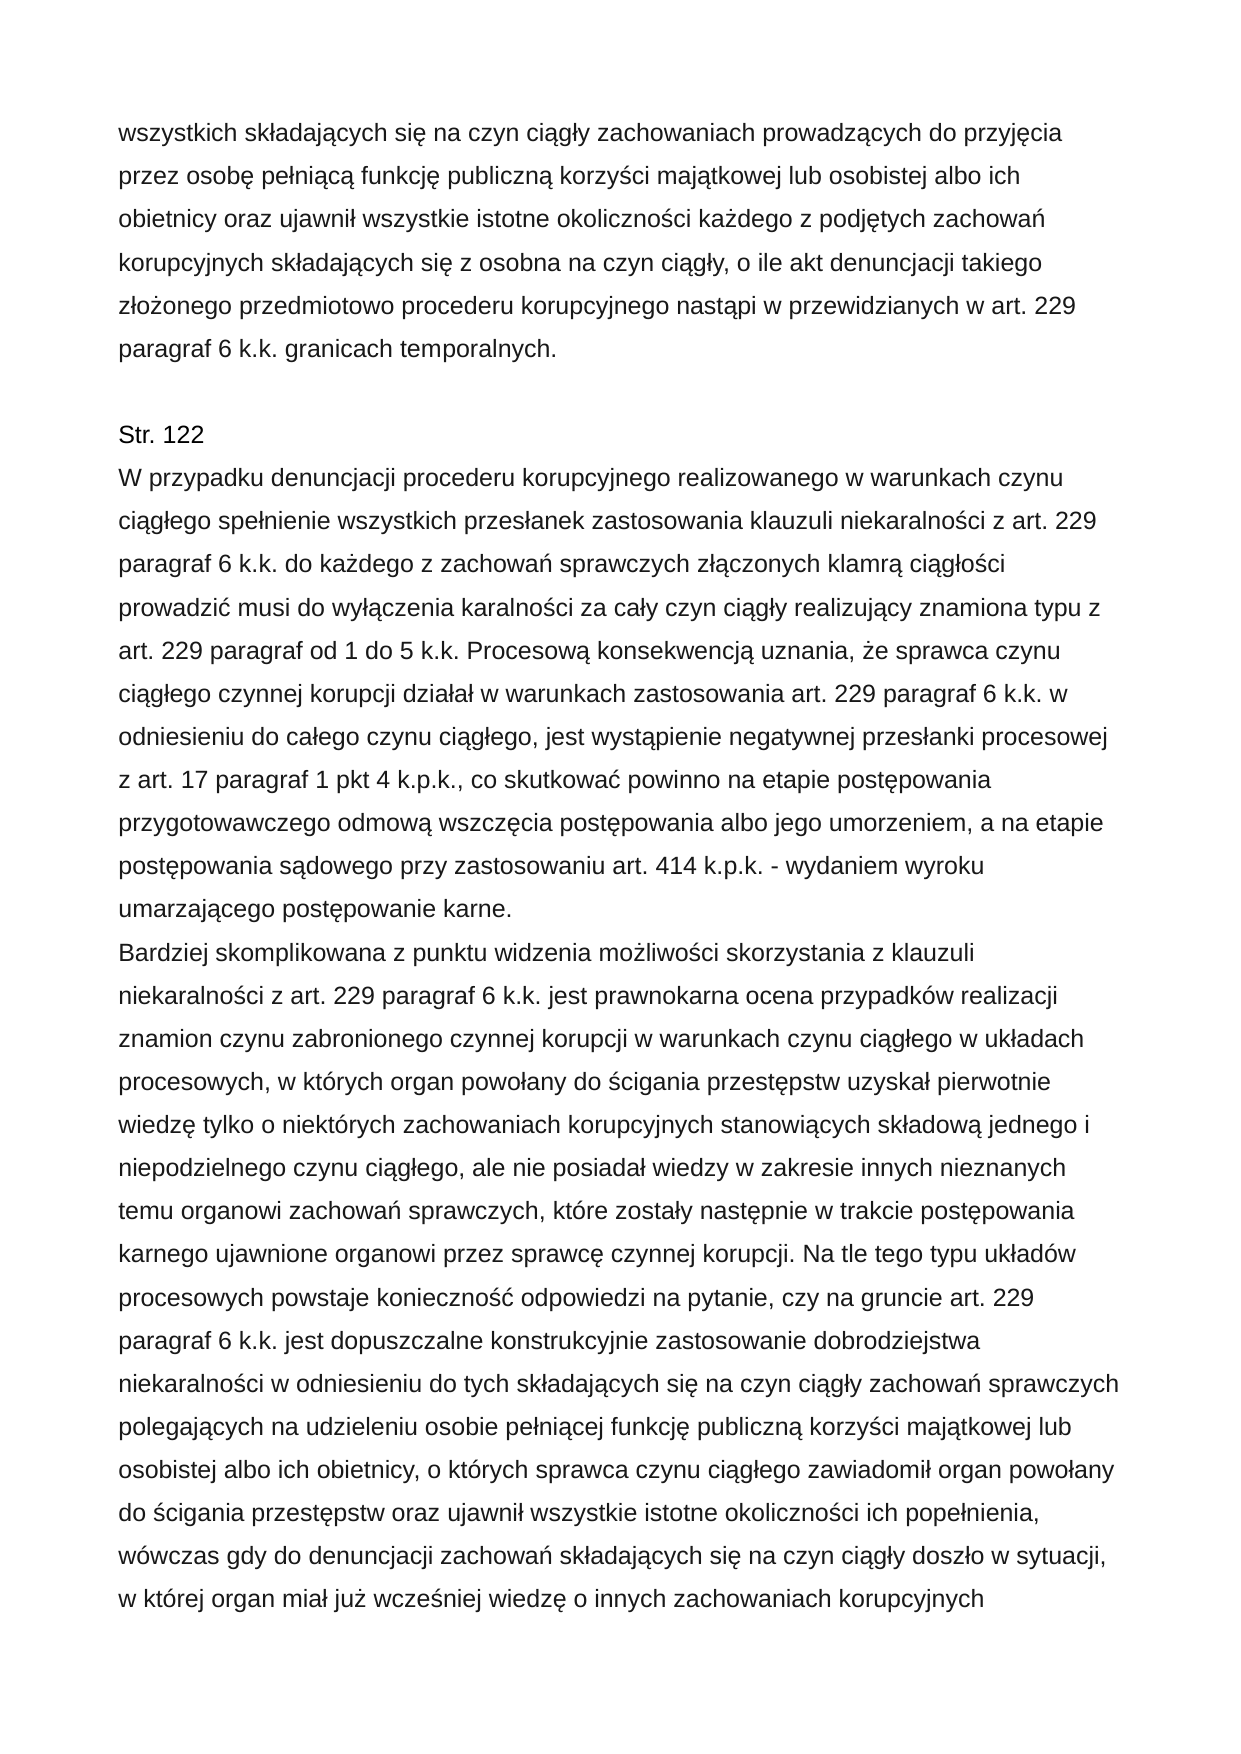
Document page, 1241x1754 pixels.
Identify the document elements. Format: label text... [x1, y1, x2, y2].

text Str. 122 [118, 420, 1122, 449]
text wszystkich składających się na czyn ciągły zachowaniach prowadzących do przyjęcia przez osobę pełniącą funkcję publiczną korzyści majątkowej lub osobistej albo ich obietnicy oraz ujawnił wszystkie istotne okoliczności każdego z podjętych zachowań korupcyjnych składających się z osobna na czyn ciągły, o ile akt denuncjacji takiego złożonego przedmiotowo procederu korupcyjnego nastąpi w przewidzianych w art. 229 paragraf 6 k.k. granicach temporalnych. [118, 118, 1122, 362]
text Bardziej skomplikowana z punktu widzenia możliwości skorzystania z klauzuli niekaralności z art. 229 paragraf 6 k.k. jest prawnokarna ocena przypadków realizacji znamion czynu zabronionego czynnej korupcji w warunkach czynu ciągłego w układach procesowych, w których organ powołany do ścigania przestępstw uzyskał pierwotnie wiedzę tylko o niektórych zachowaniach korupcyjnych stanowiących składową jednego i niepodzielnego czynu ciągłego, ale nie posiadał wiedzy w zakresie innych nieznanych temu organowi zachowań sprawczych, które zostały następnie w trakcie postępowania karnego ujawnione organowi przez sprawcę czynnej korupcji. Na tle tego typu układów procesowych powstaje konieczność odpowiedzi na pytanie, czy na gruncie art. 229 paragraf 6 k.k. jest dopuszczalne konstrukcyjnie zastosowanie dobrodziejstwa niekaralności w odniesieniu do tych składających się na czyn ciągły zachowań sprawczych polegających na udzieleniu osobie pełniącej funkcję publiczną korzyści majątkowej lub osobistej albo ich obietnicy, o których sprawca czynu ciągłego zawiadomił organ powołany do ścigania przestępstw oraz ujawnił wszystkie istotne okoliczności ich popełnienia, wówczas gdy do denuncjacji zachowań składających się na czyn ciągły doszło w sytuacji, w której organ miał już wcześniej wiedzę o innych zachowaniach korupcyjnych [118, 937, 1122, 1613]
text W przypadku denuncjacji procederu korupcyjnego realizowanego w warunkach czynu ciągłego spełnienie wszystkich przesłanek zastosowania klauzuli niekaralności z art. 229 paragraf 6 k.k. do każdego z zachowań sprawczych złączonych klamrą ciągłości prowadzić musi do wyłączenia karalności za cały czyn ciągły realizujący znamiona typu z art. 229 paragraf od 1 do 5 k.k. Procesową konsekwencją uznania, że sprawca czynu ciągłego czynnej korupcji działał w warunkach zastosowania art. 229 paragraf 6 k.k. w odniesieniu do całego czynu ciągłego, jest wystąpienie negatywnej przesłanki procesowej z art. 17 paragraf 1 pkt 4 k.p.k., co skutkować powinno na etapie postępowania przygotowawczego odmową wszczęcia postępowania albo jego umorzeniem, a na etapie postępowania sądowego przy zastosowaniu art. 414 k.p.k. - wydaniem wyroku umarzającego postępowanie karne. [118, 463, 1122, 923]
